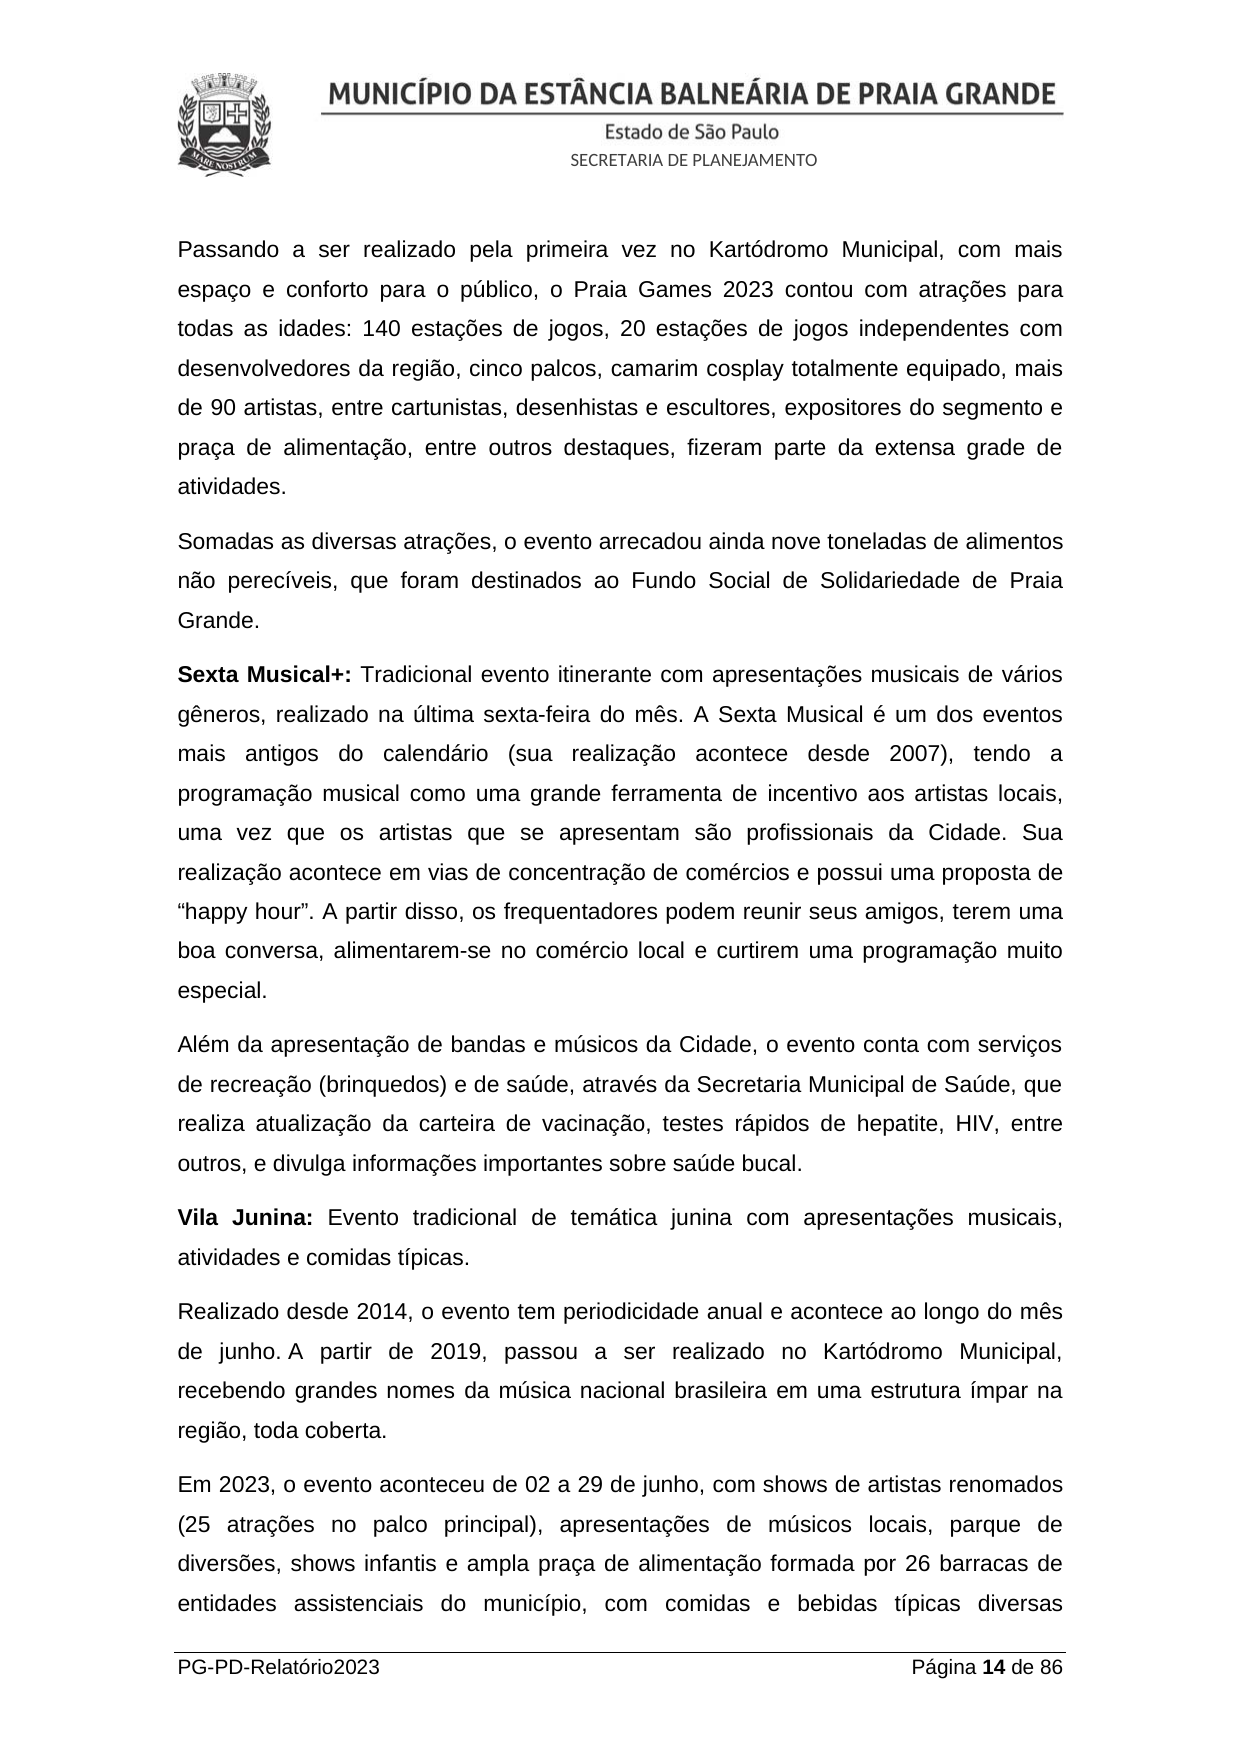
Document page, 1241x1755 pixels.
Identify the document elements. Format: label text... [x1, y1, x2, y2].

text Somadas as diversas atrações, o evento arrecadou ainda nove toneladas de alimentos não perecíveis, que foram destinados ao Fundo Social de Solidariedade de Praia Grande. [177, 528, 1063, 633]
text Realizado desde 2014, o evento tem periodicidade anual e acontece ao longo do mês de junho. A partir de 2019, passou a ser realizado no Kartódromo Municipal, recebendo grandes nomes da música nacional brasileira em uma estrutura ímpar na região, toda coberta. [177, 1298, 1063, 1443]
text Sexta Musical+: Tradicional evento itinerante com apresentações musicais de vários gêneros, realizado na última sexta-feira do mês. A Sexta Musical é um dos eventos mais antigos do calendário (sua realização acontece desde 2007), tendo a programação musical como uma grande ferramenta de incentivo aos artistas locais, uma vez que os artistas que se apresentam são profissionais da Cidade. Sua realização acontece em vias de concentração de comércios e possui uma proposta de “happy hour”. A partir disso, os frequentadores podem reunir seus amigos, terem uma boa conversa, alimentarem-se no comércio local e curtirem uma programação muito especial. [177, 661, 1063, 1003]
text Em 2023, o evento aconteceu de 02 a 29 de junho, com shows de artistas renomados (25 atrações no palco principal), apresentações de músicos locais, parque de diversões, shows infantis e ampla praça de alimentação formada por 26 barracas de entidades assistenciais do município, com comidas e bebidas típicas diversas [177, 1471, 1063, 1616]
text Vila Junina: Evento tradicional de temática junina com apresentações musicais, atividades e comidas típicas. [177, 1204, 1063, 1270]
text Passando a ser realizado pela primeira vez no Kartódromo Municipal, com mais espaço e conforto para o público, o Praia Games 2023 contou com atrações para todas as idades: 140 estações de jogos, 20 estações de jogos independentes com desenvolvedores da região, cinco palcos, camarim cosplay totalmente equipado, mais de 90 artistas, entre cartunistas, desenhistas e escultores, expositores do segmento e praça de alimentação, entre outros destaques, fizeram parte da extensa grade de atividades. [177, 236, 1063, 499]
text Além da apresentação de bandas e músicos da Cidade, o evento conta com serviços de recreação (brinquedos) e de saúde, através da Secretaria Municipal de Saúde, que realiza atualização da carteira de vacinação, testes rápidos de hepatite, HIV, entre outros, e divulga informações importantes sobre saúde bucal. [177, 1031, 1063, 1176]
